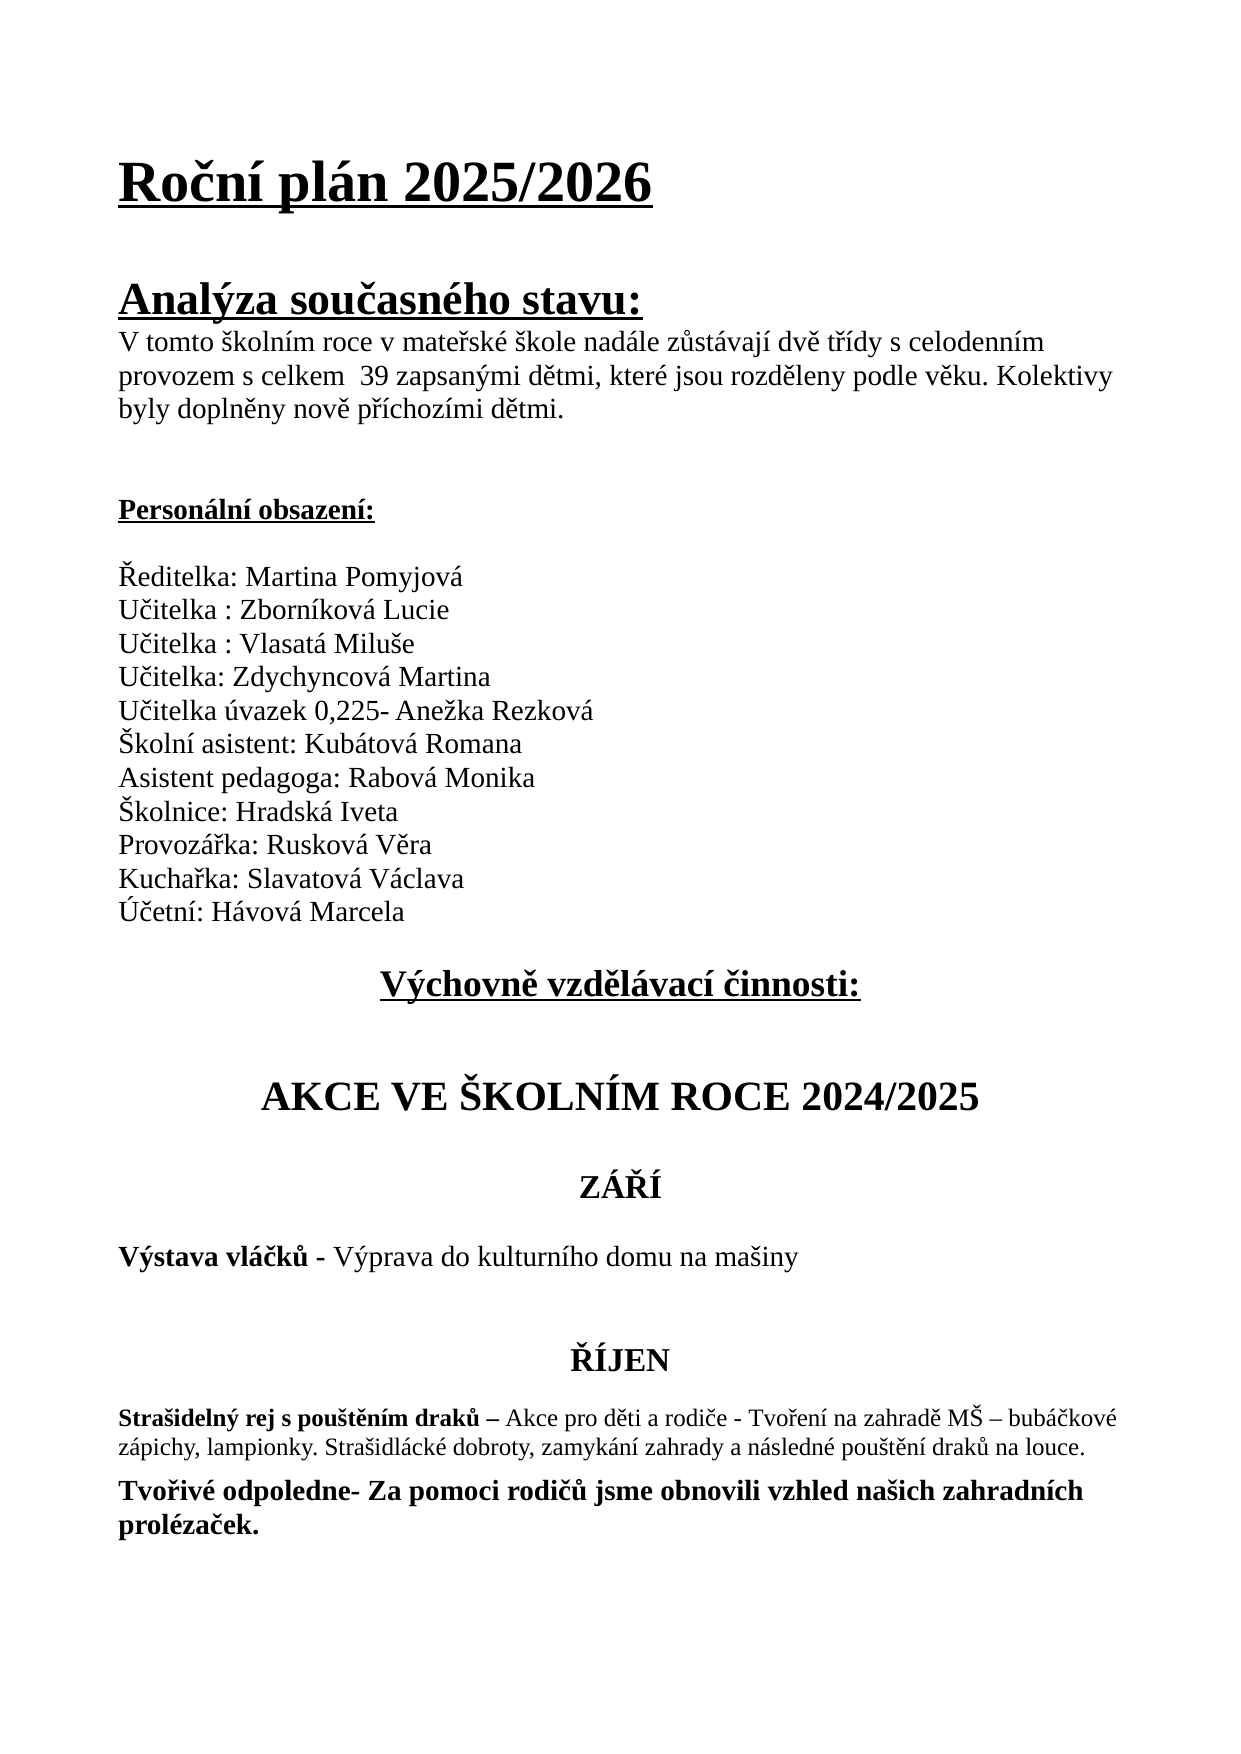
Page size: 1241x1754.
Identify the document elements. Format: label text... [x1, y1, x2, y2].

text Tvořivé odpoledne- Za pomoci rodičů jsme obnovili vzhled našich zahradních prolézaček. [118, 1473, 1122, 1540]
text Učitelka: Zdychyncová Martina [118, 659, 1122, 693]
text Školnice: Hradská Iveta [118, 794, 1122, 827]
text AKCE VE ŠKOLNÍM ROCE 2024/2025 [118, 1072, 1122, 1119]
text Výstava vláčků - Výprava do kulturního domu na mašiny [118, 1239, 1122, 1273]
text Personální obsazení: [118, 492, 1122, 525]
text Provozářka: Rusková Věra [118, 827, 1122, 861]
text V tomto školním roce v mateřské škole nadále zůstávají dvě třídy s celodenním provozem s celkem 39 zapsanými dětmi, které jsou rozděleny podle věku. Kolektivy byly doplněny nově příchozími dětmi. [118, 324, 1122, 425]
text Analýza současného stavu: [118, 271, 1122, 324]
subtitle Strašidelný rej s pouštěním draků – Akce pro děti a rodiče - Tvoření na zahradě MŠ – bubáčkové zápichy, lampionky. Strašidlácké dobroty, zamykání zahrady a následné pouštění draků na louce. [118, 1403, 1122, 1461]
text Učitelka : Vlasatá Miluše [118, 626, 1122, 659]
text ŘÍJEN [118, 1340, 1122, 1378]
text Asistent pedagoga: Rabová Monika [118, 760, 1122, 794]
text Roční plán 2025/2026 [118, 147, 1122, 214]
text Učitelka : Zborníková Lucie [118, 592, 1122, 626]
text Školní asistent: Kubátová Romana [118, 727, 1122, 760]
text Učitelka úvazek 0,225- Anežka Rezková [118, 693, 1122, 727]
text Ředitelka: Martina Pomyjová [118, 559, 1122, 592]
text Účetní: Hávová Marcela [118, 894, 1122, 928]
text Výchovně vzdělávací činnosti: [118, 961, 1122, 1004]
text ZÁŘÍ [118, 1167, 1122, 1206]
text Kuchařka: Slavatová Václava [118, 861, 1122, 894]
